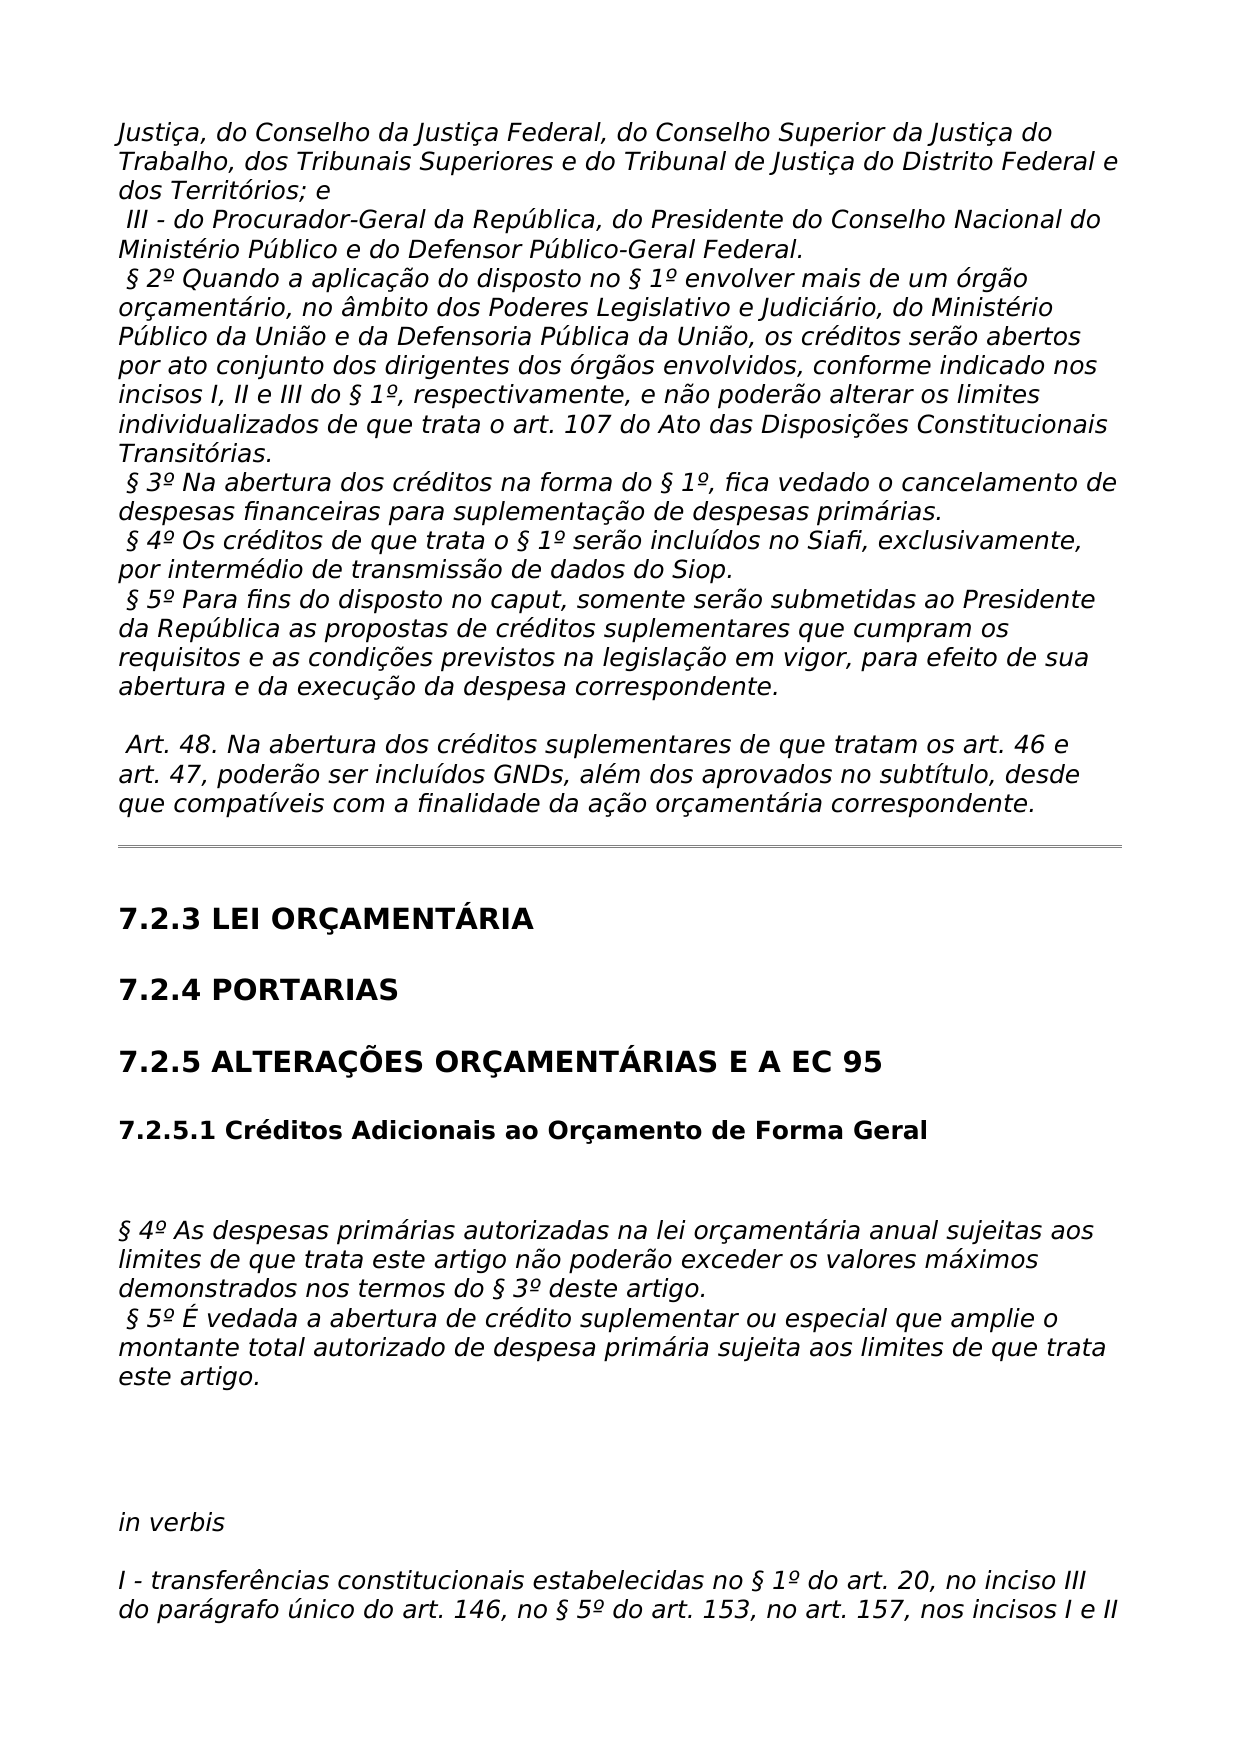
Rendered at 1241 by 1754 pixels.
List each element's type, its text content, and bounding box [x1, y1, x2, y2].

text § 4º As despesas primárias autorizadas na lei orçamentária anual sujeitas aos limites de que trata este artigo não poderão exceder os valores máximos demonstrados nos termos do § 3º deste artigo. § 5º É vedada a abertura de crédito suplementar ou especial que amplie o montante total autorizado de despesa primária sujeita aos limites de que trata este artigo. in verbis I - transferências constitucionais estabelecidas no § 1º do art. 20, no inciso III do parágrafo único do art. 146, no § 5º do art. 153, no art. 157, nos incisos I e II [118, 1158, 1122, 1625]
text Justiça, do Conselho da Justiça Federal, do Conselho Superior da Justiça do Trabalho, dos Tribunais Superiores e do Tribunal de Justiça do Distrito Federal e dos Territórios; e III - do Procurador-Geral da República, do Presidente do Conselho Nacional do Ministério Público e do Defensor Público-Geral Federal. § 2º Quando a aplicação do disposto no § 1º envolver mais de um órgão orçamentário, no âmbito dos Poderes Legislativo e Judiciário, do Ministério Público da União e da Defensoria Pública da União, os créditos serão abertos por ato conjunto dos dirigentes dos órgãos envolvidos, conforme indicado nos incisos I, II e III do § 1º, respectivamente, e não poderão alterar os limites individualizados de que trata o art. 107 do Ato das Disposições Constitucionais Transitórias. § 3º Na abertura dos créditos na forma do § 1º, fica vedado o cancelamento de despesas financeiras para suplementação de despesas primárias. § 4º Os créditos de que trata o § 1º serão incluídos no Siafi, exclusivamente, por intermédio de transmissão de dados do Siop. § 5º Para fins do disposto no caput, somente serão submetidas ao Presidente da República as propostas de créditos suplementares que cumpram os requisitos e as condições previstos na legislação em vigor, para efeito de sua abertura e da execução da despesa correspondente. Art. 48. Na abertura dos créditos suplementares de que tratam os art. 46 e art. 47, poderão ser incluídos GNDs, além dos aprovados no subtítulo, desde que compatíveis com a finalidade da ação orçamentária correspondente. [118, 118, 1122, 818]
subtitle 7.2.5.1 Créditos Adicionais ao Orçamento de Forma Geral [118, 1116, 1122, 1146]
subtitle 7.2.3 LEI ORÇAMENTÁRIA [118, 902, 1122, 936]
subtitle 7.2.4 PORTARIAS [118, 973, 1122, 1007]
subtitle 7.2.5 ALTERAÇÕES ORÇAMENTÁRIAS E A EC 95 [118, 1045, 1122, 1079]
